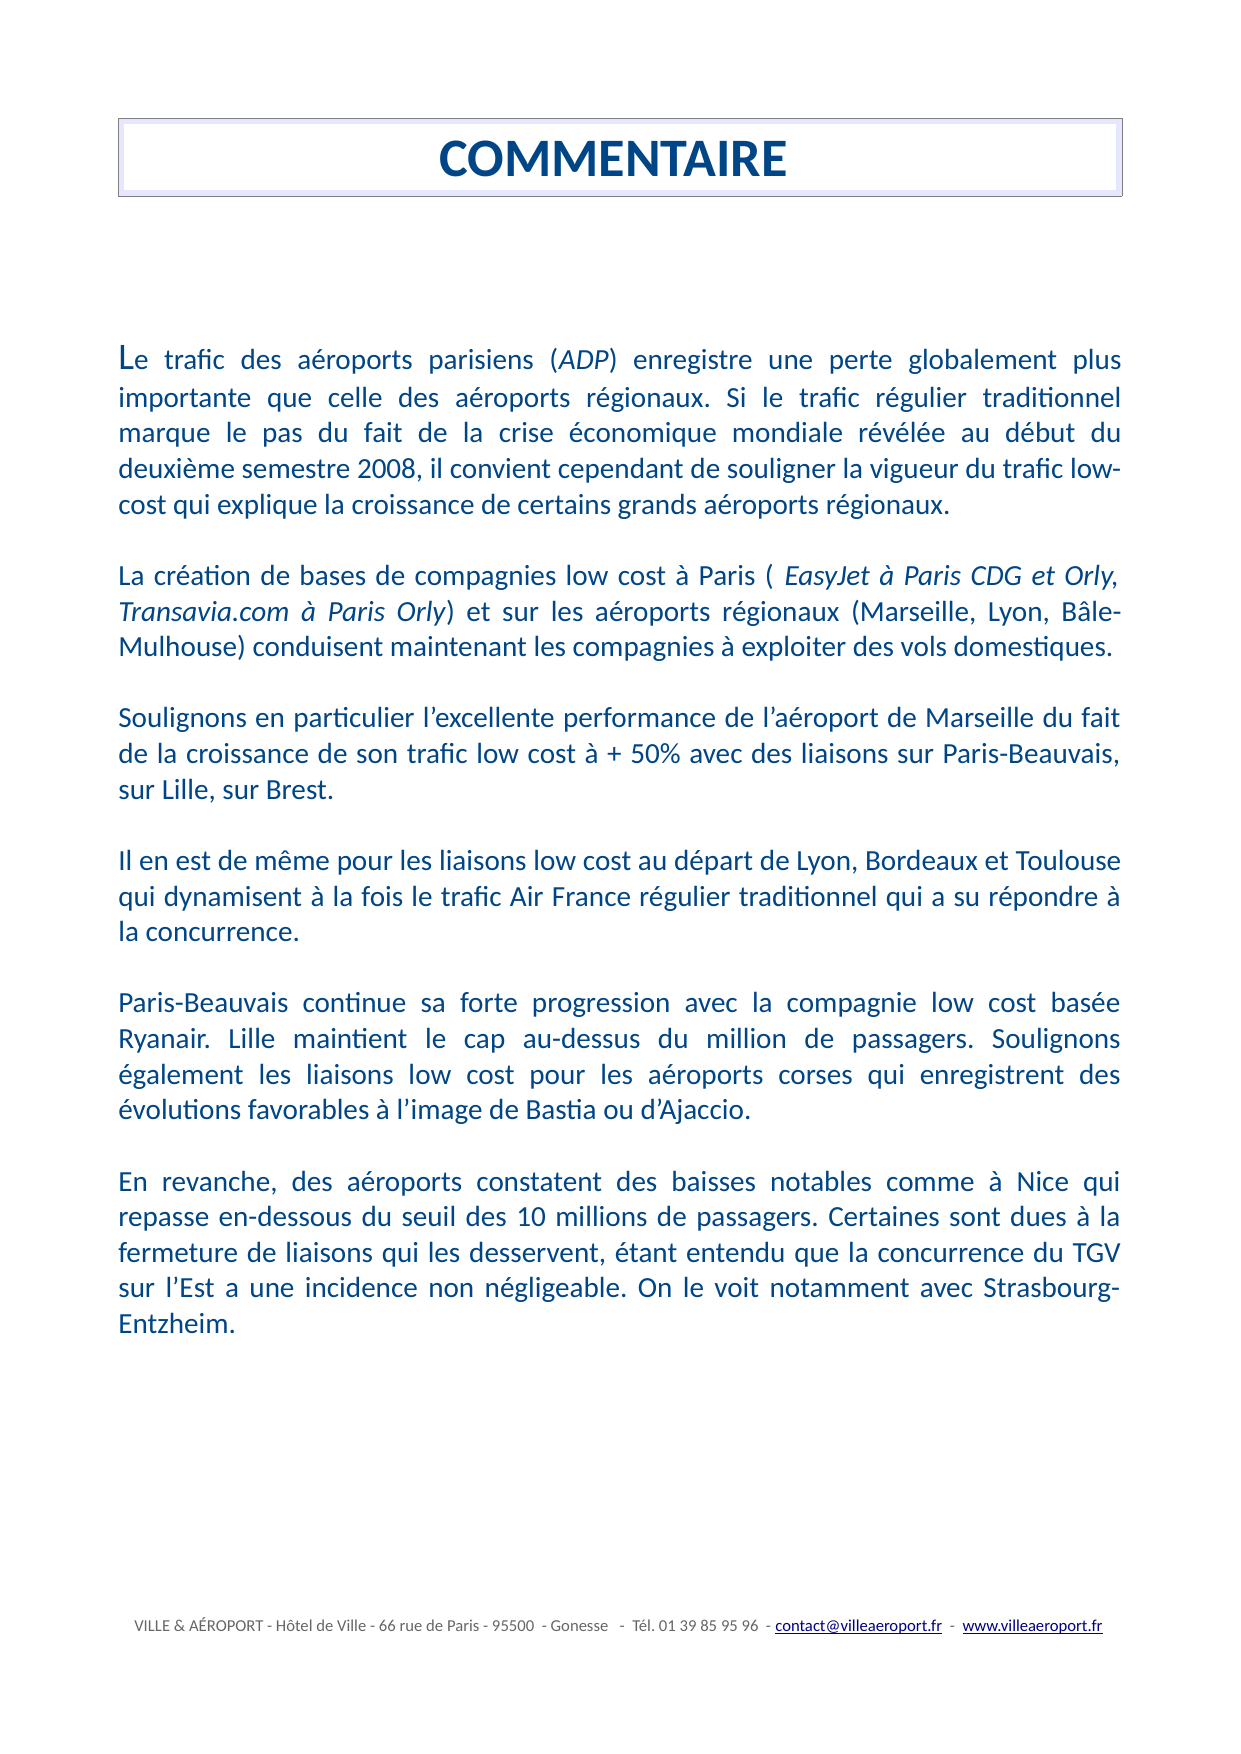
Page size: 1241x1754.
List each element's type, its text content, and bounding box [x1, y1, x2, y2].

text La création de bases de compagnies low cost à Paris ( EasyJet à Paris CDG et Orly, Transavia.com à Paris Orly) et sur les aéroports régionaux (Marseille, Lyon, Bâle-Mulhouse) conduisent maintenant les compagnies à exploiter des vols domestiques. [118, 557, 1122, 664]
text Paris-Beauvais continue sa forte progression avec la compagnie low cost basée Ryanair. Lille maintient le cap au-dessus du million de passagers. Soulignons également les liaisons low cost pour les aéroports corses qui enregistrent des évolutions favorables à l’image de Bastia ou d’Ajaccio. [118, 984, 1122, 1127]
text En revanche, des aéroports constatent des baisses notables comme à Nice qui repasse en-dessous du seuil des 10 millions de passagers. Certaines sont dues à la fermeture de liaisons qui les desservent, étant entendu que la concurrence du TGV sur l’Est a une incidence non négligeable. On le voit notamment avec Strasbourg-Entzheim. [118, 1163, 1122, 1341]
text Il en est de même pour les liaisons low cost au départ de Lyon, Bordeaux et Toulouse qui dynamisent à la fois le trafic Air France régulier traditionnel qui a su répondre à la concurrence. [118, 842, 1122, 949]
text Soulignons en particulier l’excellente performance de l’aéroport de Marseille du fait de la croissance de son trafic low cost à + 50% avec des liaisons sur Paris-Beauvais, sur Lille, sur Brest. [118, 699, 1122, 806]
text Le trafic des aéroports parisiens (ADP) enregistre une perte globalement plus importante que celle des aéroports régionaux. Si le trafic régulier traditionnel marque le pas du fait de la crise économique mondiale révélée au début du deuxième semestre 2008, il convient cependant de souligner la vigueur du trafic low-cost qui explique la croissance de certains grands aéroports régionaux. [118, 333, 1122, 521]
table_header COMMENTAIRE [119, 119, 1122, 196]
